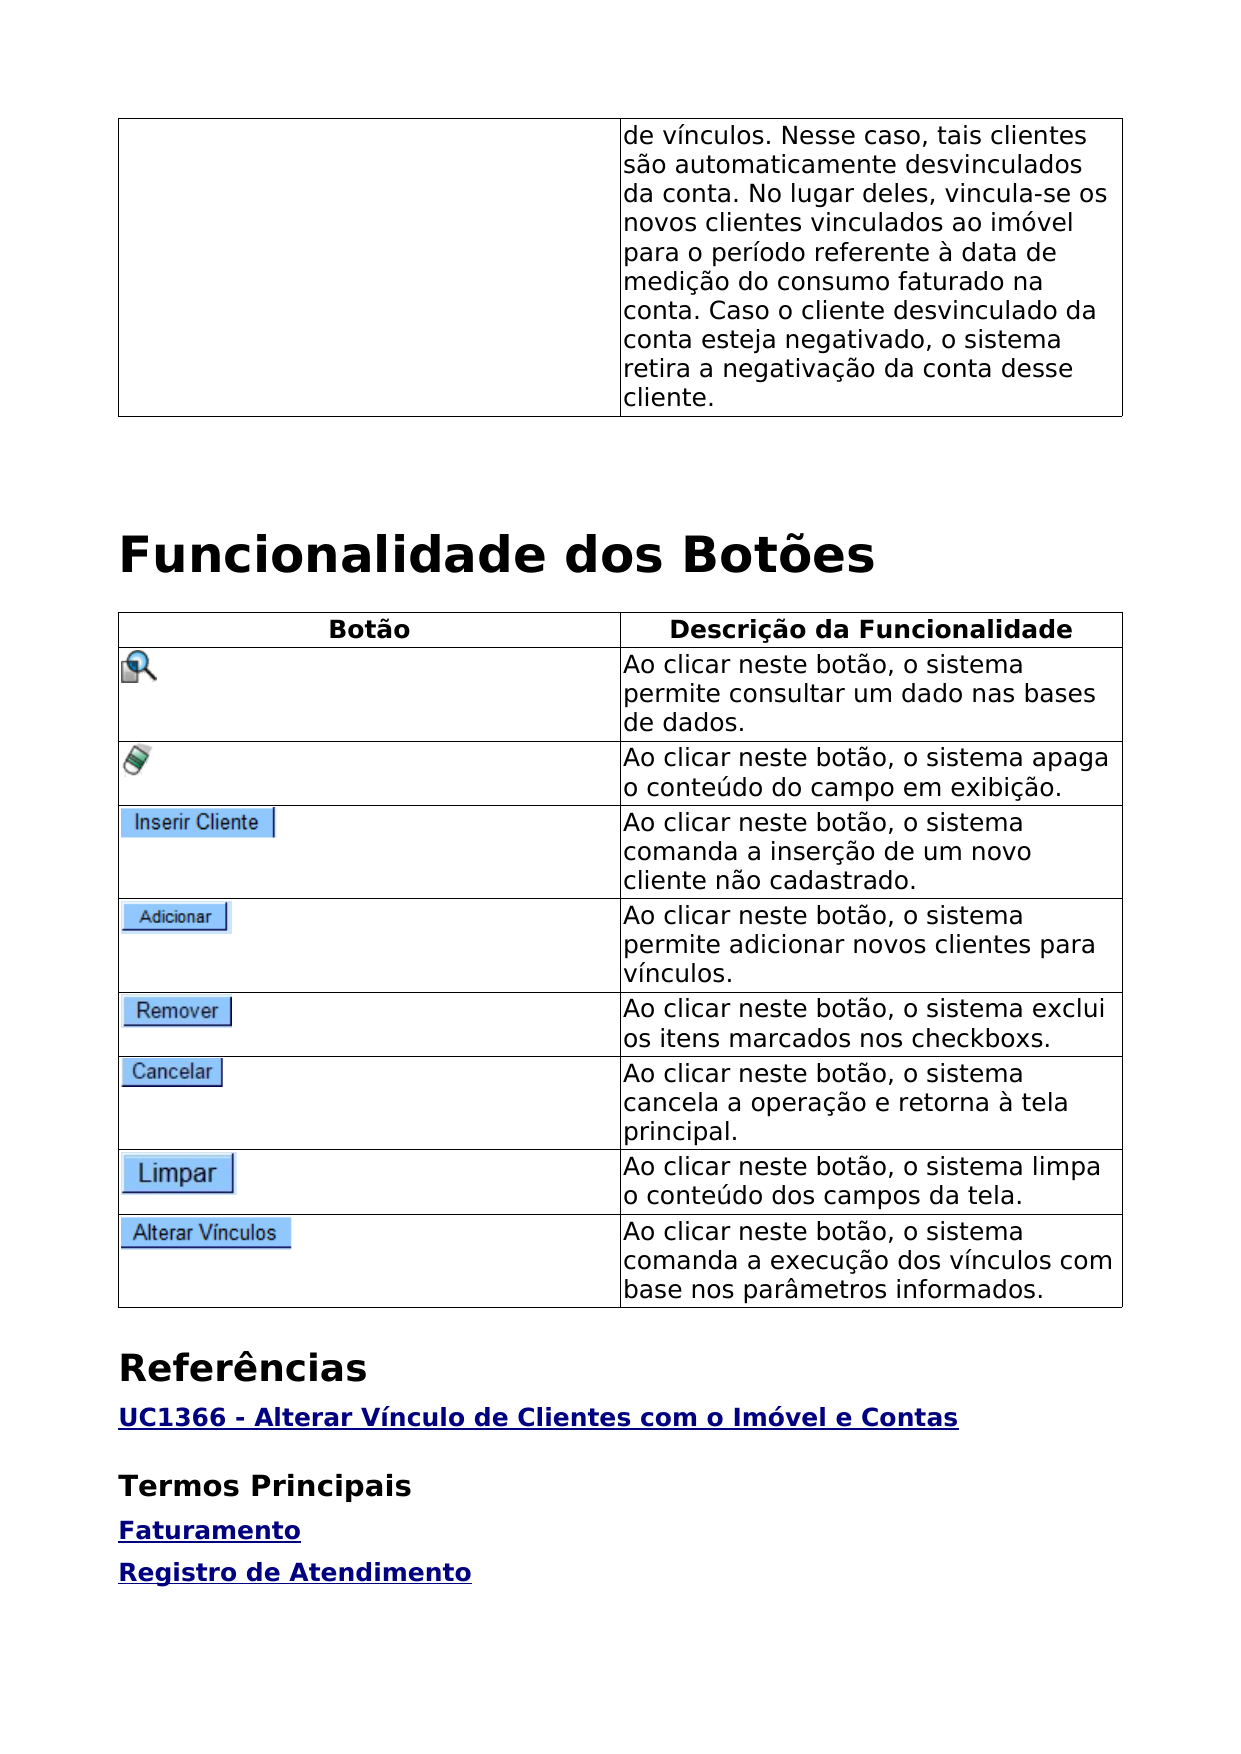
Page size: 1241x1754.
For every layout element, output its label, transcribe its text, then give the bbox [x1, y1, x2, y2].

table_cell Ao clicar neste botão, o sistema limpa o conteúdo dos campos da tela. [621, 1150, 1122, 1214]
table_cell [119, 648, 620, 741]
table_cell [119, 806, 620, 898]
table_cell [119, 899, 620, 992]
subtitle Funcionalidade dos Botões [118, 526, 1122, 585]
table_cell Ao clicar neste botão, o sistema permite consultar um dado nas bases de dados. [621, 648, 1122, 741]
table_cell [119, 1215, 620, 1307]
text [118, 1599, 1122, 1629]
picture [121, 994, 232, 1028]
table_cell [119, 993, 620, 1056]
picture [121, 1152, 237, 1195]
picture [121, 650, 157, 683]
picture [121, 743, 153, 777]
table_cell [119, 1150, 620, 1214]
table_cell [119, 119, 620, 416]
table_cell Ao clicar neste botão, o sistema apaga o conteúdo do campo em exibição. [621, 742, 1122, 805]
text Registro de Atendimento [118, 1558, 1122, 1587]
table_cell Ao clicar neste botão, o sistema permite adicionar novos clientes para vínculos. [621, 899, 1122, 992]
table_header Descrição da Funcionalidade [621, 613, 1122, 647]
subtitle Referências [118, 1347, 1122, 1391]
table_header Botão [119, 613, 620, 647]
picture [121, 1058, 223, 1087]
picture [121, 1216, 293, 1250]
text UC1366 - Alterar Vínculo de Clientes com o Imóvel e Contas [118, 1403, 1122, 1432]
table_cell Ao clicar neste botão, o sistema comanda a inserção de um novo cliente não cadastrado. [621, 806, 1122, 898]
picture [121, 807, 278, 841]
table_cell [119, 1057, 620, 1149]
picture [121, 901, 232, 934]
table_cell [119, 742, 620, 805]
table_cell Ao clicar neste botão, o sistema cancela a operação e retorna à tela principal. [621, 1057, 1122, 1149]
table_cell de vínculos. Nesse caso, tais clientes são automaticamente desvinculados da conta. No lugar deles, vincula-se os novos clientes vinculados ao imóvel para o período referente à data de medição do consumo faturado na conta. Caso o cliente desvinculado da conta esteja negativado, o sistema retira a negativação da conta desse cliente. [621, 119, 1122, 416]
table_cell Ao clicar neste botão, o sistema comanda a execução dos vínculos com base nos parâmetros informados. [621, 1215, 1122, 1307]
text Faturamento [118, 1516, 1122, 1545]
table_cell Ao clicar neste botão, o sistema exclui os itens marcados nos checkboxs. [621, 993, 1122, 1056]
subtitle Termos Principais [118, 1470, 1122, 1504]
